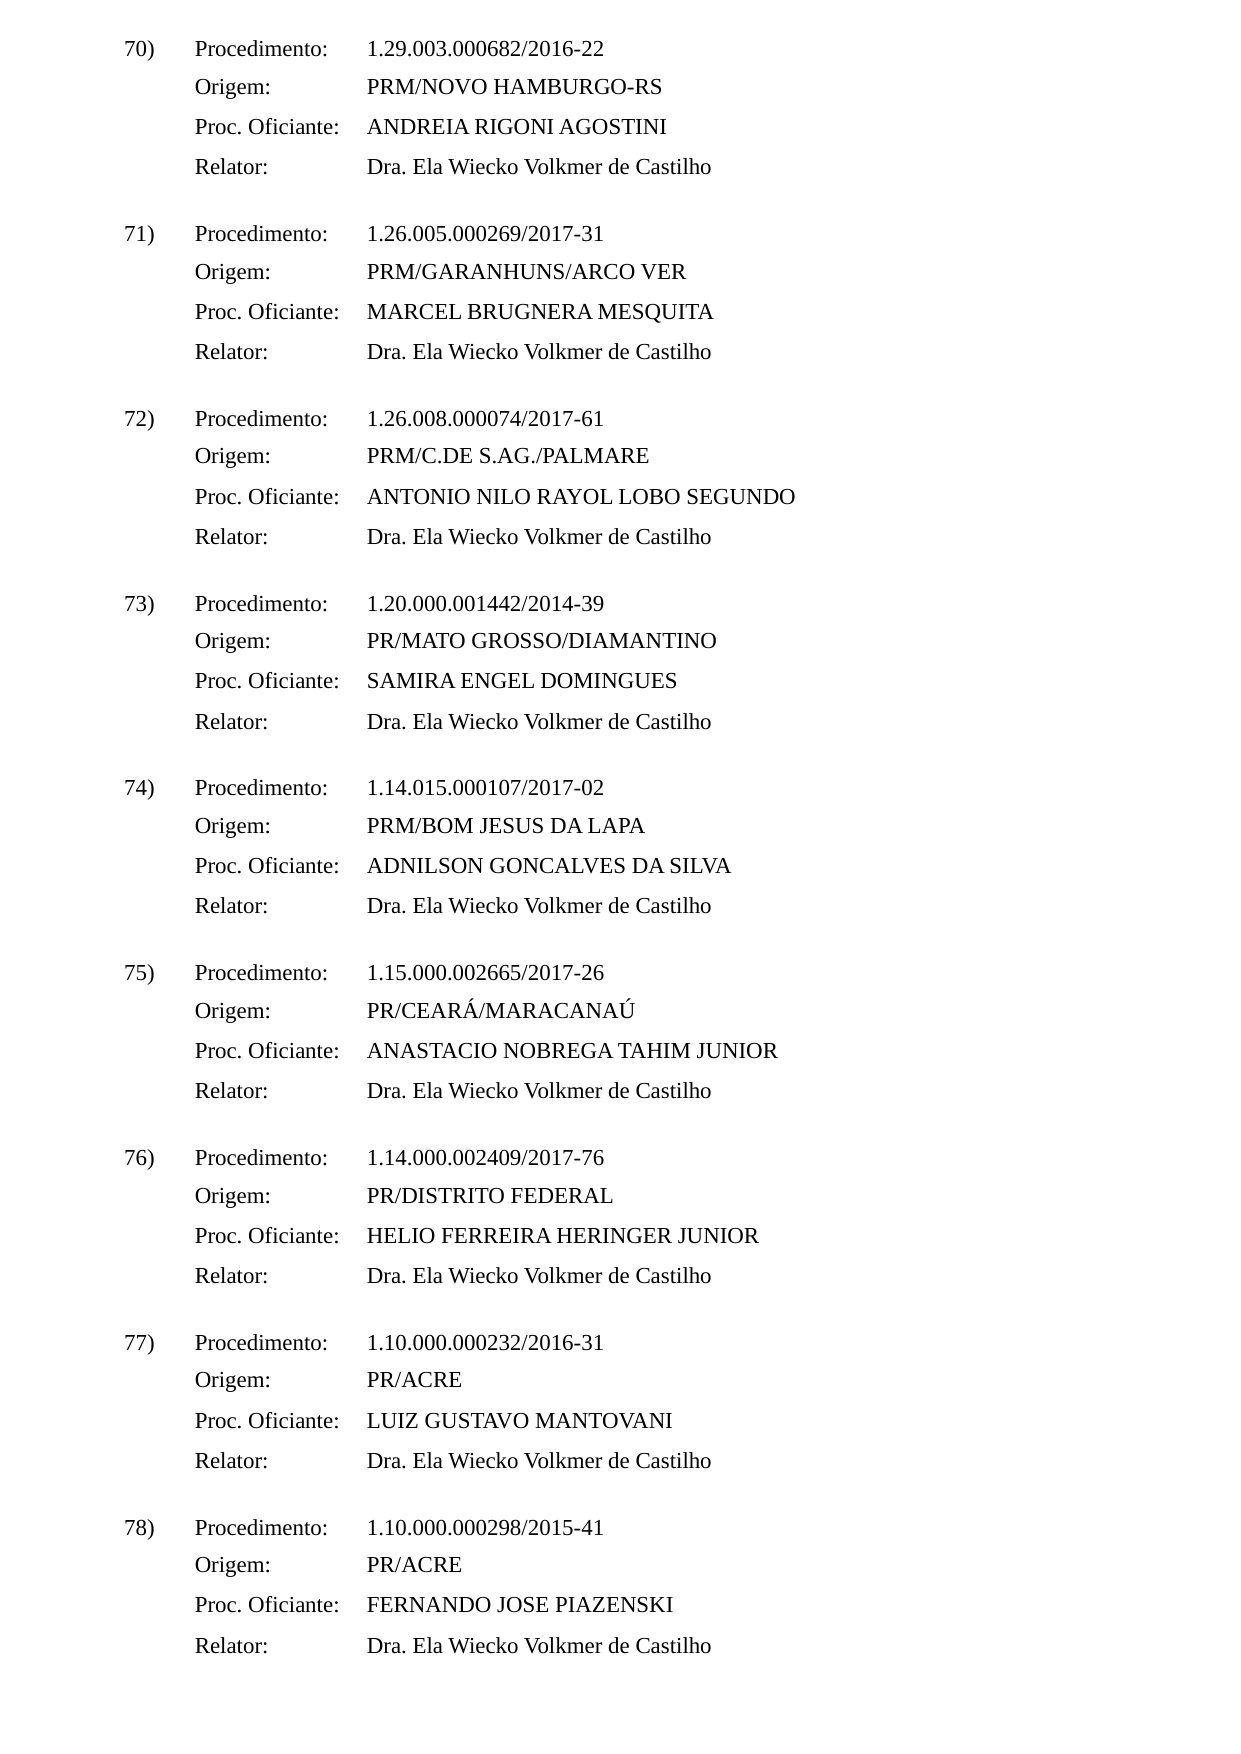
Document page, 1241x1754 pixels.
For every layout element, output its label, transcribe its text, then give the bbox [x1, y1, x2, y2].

table_cell [118, 1216, 189, 1256]
table_cell Proc. Oficiante: [189, 1031, 361, 1072]
table_header 1.10.000.000298/2015-41 [361, 1508, 1122, 1546]
table_cell [118, 477, 189, 517]
table_header 1.20.000.001442/2014-39 [361, 584, 1122, 622]
table_cell Relator: [189, 887, 361, 927]
table_cell [118, 702, 189, 742]
table_cell PRM/GARANHUNS/ARCO VER [361, 252, 1122, 292]
table_header 77) [118, 1323, 189, 1361]
table_header 1.14.015.000107/2017-02 [361, 769, 1122, 806]
table_cell [118, 1176, 189, 1216]
table_cell Dra. Ela Wiecko Volkmer de Castilho [361, 1626, 1122, 1666]
table_cell [118, 108, 189, 148]
table_cell Dra. Ela Wiecko Volkmer de Castilho [361, 887, 1122, 927]
table_header 1.29.003.000682/2016-22 [361, 30, 1122, 67]
table_cell Relator: [189, 517, 361, 557]
table_header Procedimento: [189, 30, 361, 67]
table_cell PR/MATO GROSSO/DIAMANTINO [361, 622, 1122, 662]
table_header Procedimento: [189, 769, 361, 806]
table_header Procedimento: [189, 954, 361, 991]
table_cell Proc. Oficiante: [189, 847, 361, 887]
table_cell Relator: [189, 148, 361, 188]
table_cell Dra. Ela Wiecko Volkmer de Castilho [361, 702, 1122, 742]
table_cell Dra. Ela Wiecko Volkmer de Castilho [361, 1256, 1122, 1297]
table_cell [118, 1441, 189, 1481]
table_cell PR/DISTRITO FEDERAL [361, 1176, 1122, 1216]
table_header 72) [118, 399, 189, 437]
table_cell [118, 806, 189, 847]
table_cell [118, 622, 189, 662]
table_header 1.26.008.000074/2017-61 [361, 399, 1122, 437]
table_cell Origem: [189, 622, 361, 662]
table_cell ADNILSON GONCALVES DA SILVA [361, 847, 1122, 887]
table_cell Proc. Oficiante: [189, 292, 361, 332]
table_cell PR/ACRE [361, 1361, 1122, 1401]
table_cell Origem: [189, 252, 361, 292]
table_cell Proc. Oficiante: [189, 1216, 361, 1256]
table_cell [118, 1401, 189, 1441]
table_cell Proc. Oficiante: [189, 477, 361, 517]
table_cell [118, 148, 189, 188]
table_cell [118, 847, 189, 887]
table_cell [118, 1361, 189, 1401]
table_cell [118, 252, 189, 292]
table_cell [118, 333, 189, 373]
table_header 1.14.000.002409/2017-76 [361, 1138, 1122, 1176]
table_cell PRM/C.DE S.AG./PALMARE [361, 437, 1122, 477]
table_cell Proc. Oficiante: [189, 1586, 361, 1626]
table_cell HELIO FERREIRA HERINGER JUNIOR [361, 1216, 1122, 1256]
table_cell Relator: [189, 1441, 361, 1481]
table_cell Relator: [189, 1072, 361, 1112]
table_cell LUIZ GUSTAVO MANTOVANI [361, 1401, 1122, 1441]
table_cell Dra. Ela Wiecko Volkmer de Castilho [361, 1072, 1122, 1112]
table_cell PR/ACRE [361, 1546, 1122, 1586]
table_cell Proc. Oficiante: [189, 108, 361, 148]
table_cell SAMIRA ENGEL DOMINGUES [361, 662, 1122, 702]
table_cell Relator: [189, 333, 361, 373]
table_cell [118, 1031, 189, 1072]
table_cell ANTONIO NILO RAYOL LOBO SEGUNDO [361, 477, 1122, 517]
table_cell Origem: [189, 1176, 361, 1216]
table_header Procedimento: [189, 399, 361, 437]
table_cell ANDREIA RIGONI AGOSTINI [361, 108, 1122, 148]
table_header 1.15.000.002665/2017-26 [361, 954, 1122, 991]
table_header 76) [118, 1138, 189, 1176]
table_cell Dra. Ela Wiecko Volkmer de Castilho [361, 333, 1122, 373]
table_header Procedimento: [189, 214, 361, 252]
table_cell Dra. Ela Wiecko Volkmer de Castilho [361, 1441, 1122, 1481]
table_header 78) [118, 1508, 189, 1546]
table_cell [118, 292, 189, 332]
table_cell Origem: [189, 67, 361, 107]
table_cell [118, 662, 189, 702]
table_cell PRM/NOVO HAMBURGO-RS [361, 67, 1122, 107]
table_cell [118, 887, 189, 927]
table_cell Proc. Oficiante: [189, 662, 361, 702]
table_header Procedimento: [189, 584, 361, 622]
table_header Procedimento: [189, 1508, 361, 1546]
table_cell Origem: [189, 991, 361, 1031]
table_cell Relator: [189, 1256, 361, 1297]
table_header 71) [118, 214, 189, 252]
table_cell Origem: [189, 806, 361, 847]
table_cell Relator: [189, 702, 361, 742]
table_header 73) [118, 584, 189, 622]
table_header 70) [118, 30, 189, 67]
table_cell Origem: [189, 1546, 361, 1586]
table_cell FERNANDO JOSE PIAZENSKI [361, 1586, 1122, 1626]
table_cell MARCEL BRUGNERA MESQUITA [361, 292, 1122, 332]
table_cell ANASTACIO NOBREGA TAHIM JUNIOR [361, 1031, 1122, 1072]
table_header 1.10.000.000232/2016-31 [361, 1323, 1122, 1361]
table_cell [118, 437, 189, 477]
table_header 1.26.005.000269/2017-31 [361, 214, 1122, 252]
table_cell [118, 1072, 189, 1112]
table_cell [118, 67, 189, 107]
table_cell Origem: [189, 437, 361, 477]
table_cell PR/CEARÁ/MARACANAÚ [361, 991, 1122, 1031]
table_cell [118, 1256, 189, 1297]
table_cell PRM/BOM JESUS DA LAPA [361, 806, 1122, 847]
table_cell Relator: [189, 1626, 361, 1666]
table_header 75) [118, 954, 189, 991]
table_cell Dra. Ela Wiecko Volkmer de Castilho [361, 517, 1122, 557]
table_cell [118, 517, 189, 557]
table_header 74) [118, 769, 189, 806]
table_cell Dra. Ela Wiecko Volkmer de Castilho [361, 148, 1122, 188]
table_header Procedimento: [189, 1138, 361, 1176]
table_cell [118, 1546, 189, 1586]
table_cell Origem: [189, 1361, 361, 1401]
table_cell [118, 1626, 189, 1666]
table_cell Proc. Oficiante: [189, 1401, 361, 1441]
table_header Procedimento: [189, 1323, 361, 1361]
table_cell [118, 1586, 189, 1626]
table_cell [118, 991, 189, 1031]
